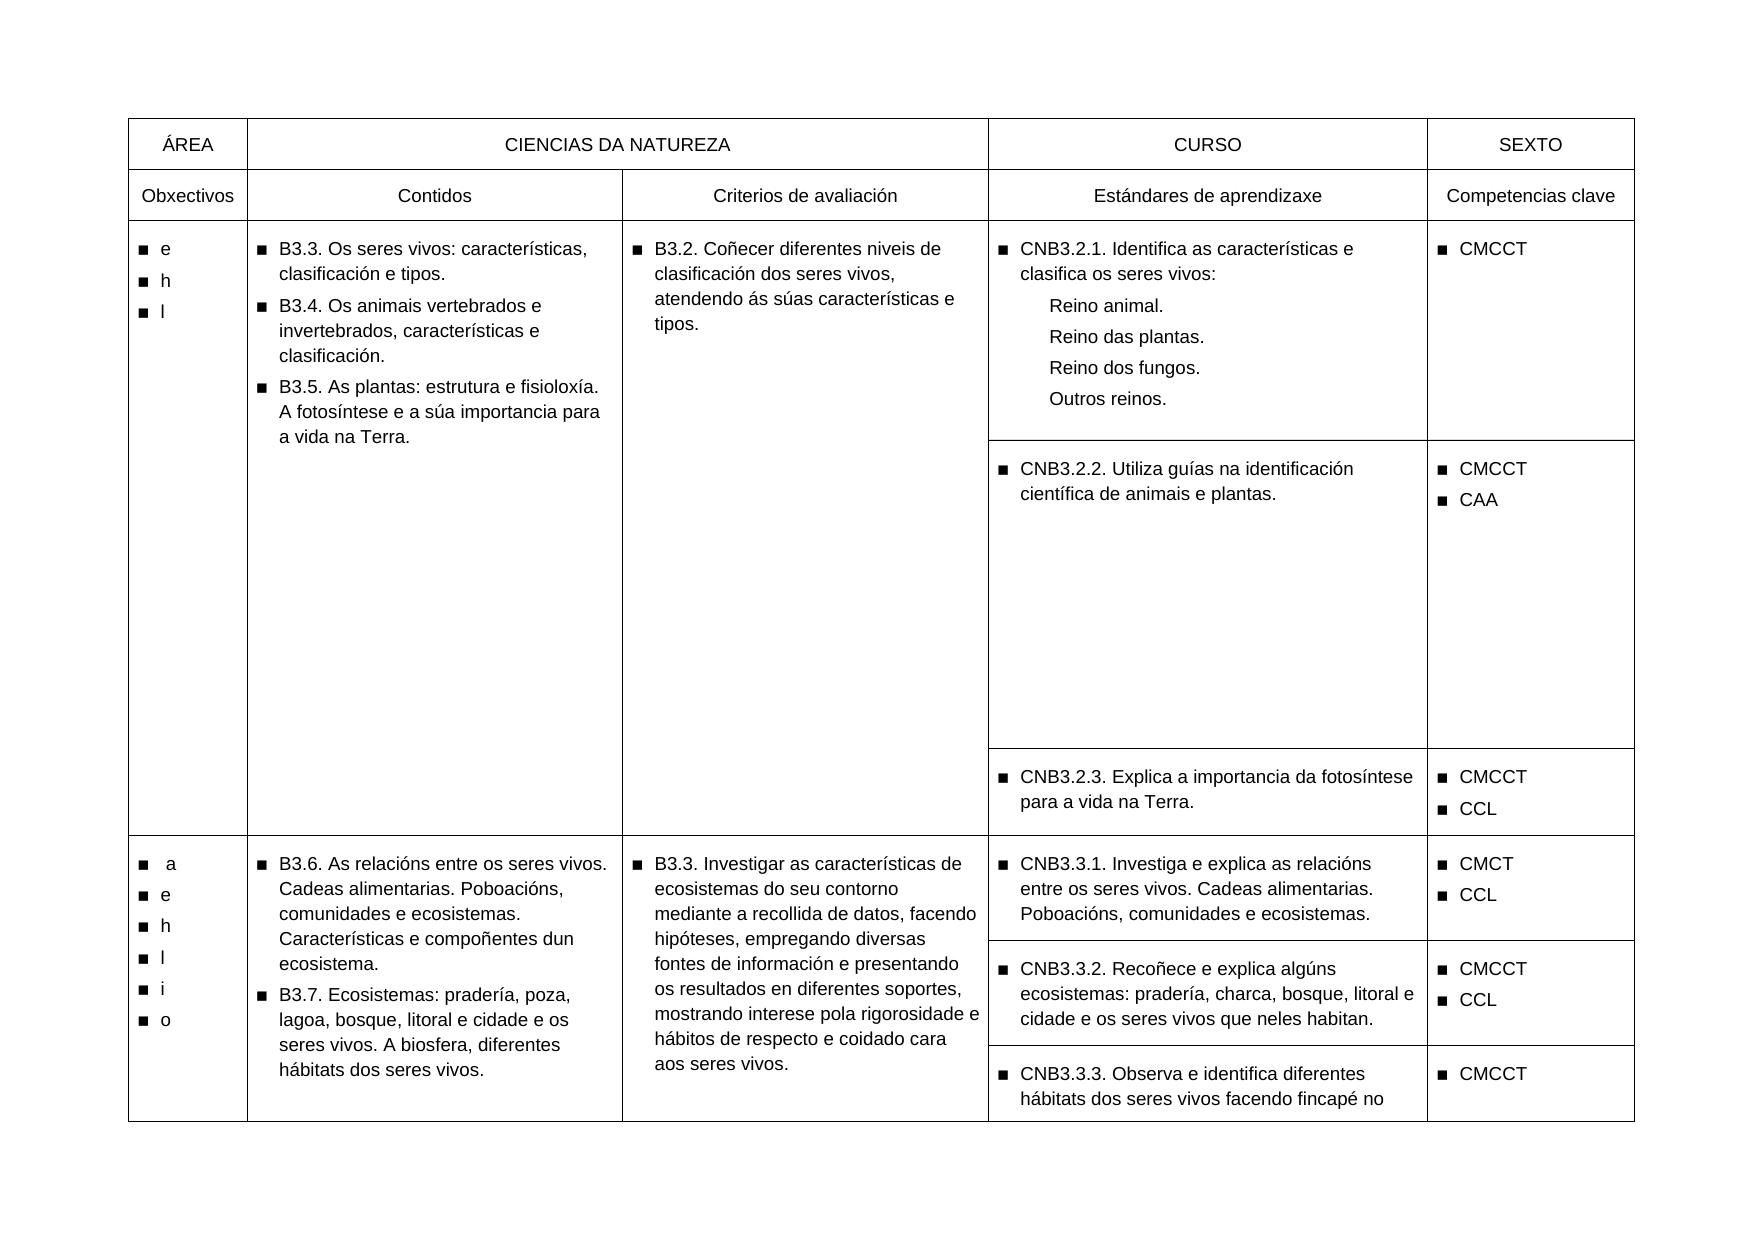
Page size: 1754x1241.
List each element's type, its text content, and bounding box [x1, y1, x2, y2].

table_cell CMCCT CSC [1428, 1046, 1634, 1121]
table_cell CNB3.3.1. Investiga e explica as relacións entre os seres vivos. Cadeas alimentarias. Poboacións, comunidades e ecosistemas. [989, 836, 1427, 940]
table_cell CNB3.2.2. Utiliza guías na identificación científica de animais e plantas. [989, 441, 1427, 748]
table_cell a e h l i o [129, 836, 247, 1121]
table_cell CMCCT [1428, 221, 1634, 439]
table_cell Obxectivos [129, 170, 247, 220]
table_cell B3.6. As relacións entre os seres vivos. Cadeas alimentarias. Poboacións, comunidades e ecosistemas. Características e compoñentes dun ecosistema. B3.7. Ecosistemas: pradería, poza, lagoa, bosque, litoral e cidade e os seres vivos. A biosfera, diferentes hábitats dos seres vivos. B3.8 Hábitos de respecto e coidado cara aos seres vivos. B3.9. Uso de medios tecnolóxicos para o estudo dos seres vivos. B3.10. Interese pola observación e polo estudo rigoroso de todos os seres vivos. B3.11. Uso da lupa para a observación científica. [248, 836, 622, 1121]
table_cell Contidos [248, 170, 622, 220]
table_cell e h l [129, 221, 247, 835]
table_header CIENCIAS DA NATUREZA [248, 119, 988, 169]
table_cell Estándares de aprendizaxe [989, 170, 1427, 220]
table_header ÁREA [129, 119, 247, 169]
table_cell Competencias clave [1428, 170, 1634, 220]
table_cell CNB3.3.2. Recoñece e explica algúns ecosistemas: pradería, charca, bosque, litoral e cidade e os seres vivos que neles habitan. [989, 941, 1427, 1045]
table_cell CMCT CCL [1428, 836, 1634, 940]
table_cell CNB3.3.3. Observa e identifica diferentes hábitats dos seres vivos facendo fincapé no [989, 1046, 1427, 1121]
table_header CURSO [989, 119, 1427, 169]
table_cell CMCCT CCL [1428, 749, 1634, 835]
table_header SEXTO [1428, 119, 1634, 169]
table_cell CNB3.2.3. Explica a importancia da fotosíntese para a vida na Terra. [989, 749, 1427, 835]
table_cell CMCCT CAA [1428, 441, 1634, 748]
table_cell CMCCT CCL [1428, 941, 1634, 1045]
table_cell B3.2. Coñecer diferentes niveis de clasificación dos seres vivos, atendendo ás súas características e tipos. [623, 221, 988, 835]
table_cell B3.3. Os seres vivos: características, clasificación e tipos. B3.4. Os animais vertebrados e invertebrados, características e clasificación. B3.5. As plantas: estrutura e fisioloxía. A fotosíntese e a súa importancia para a vida na Terra. [248, 221, 622, 835]
table_cell B3.3. Investigar as características de ecosistemas do seu contorno mediante a recollida de datos, facendo hipóteses, empregando diversas fontes de información e presentando os resultados en diferentes soportes, mostrando interese pola rigorosidade e hábitos de respecto e coidado cara aos seres vivos. [623, 836, 988, 1121]
table_cell CNB3.2.1. Identifica as características e clasifica os seres vivos: Reino animal. Reino das plantas. Reino dos fungos. Outros reinos. [989, 221, 1427, 439]
table_cell Criterios de avaliación [623, 170, 988, 220]
